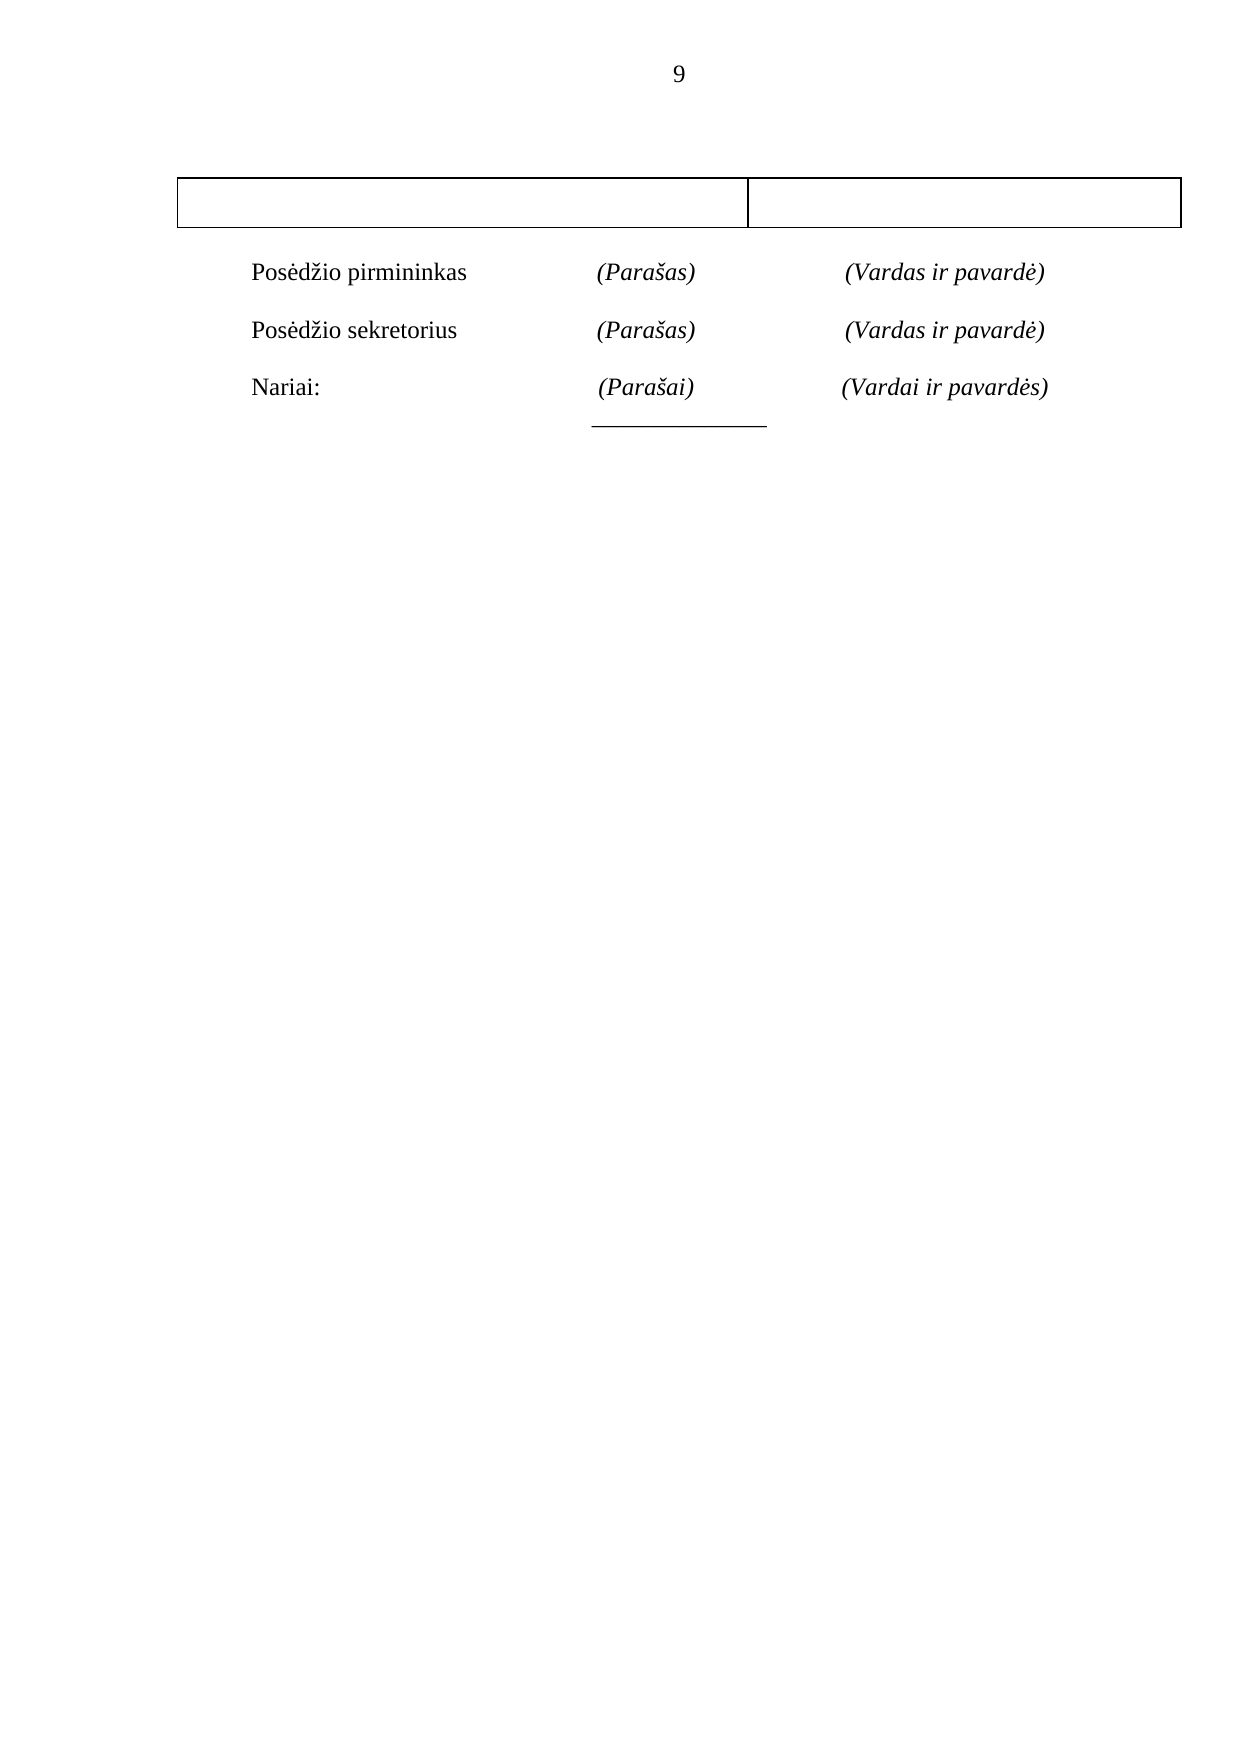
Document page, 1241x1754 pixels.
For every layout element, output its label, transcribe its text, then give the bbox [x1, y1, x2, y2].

text Posėdžio sekretorius (Parašas) (Vardas ir pavardė) [177, 315, 1181, 343]
text ______________ [177, 401, 1181, 430]
table_cell [749, 179, 1180, 227]
text Posėdžio pirmininkas (Parašas) (Vardas ir pavardė) [177, 257, 1181, 286]
text Nariai: (Parašai) (Vardai ir pavardės) [177, 372, 1181, 401]
